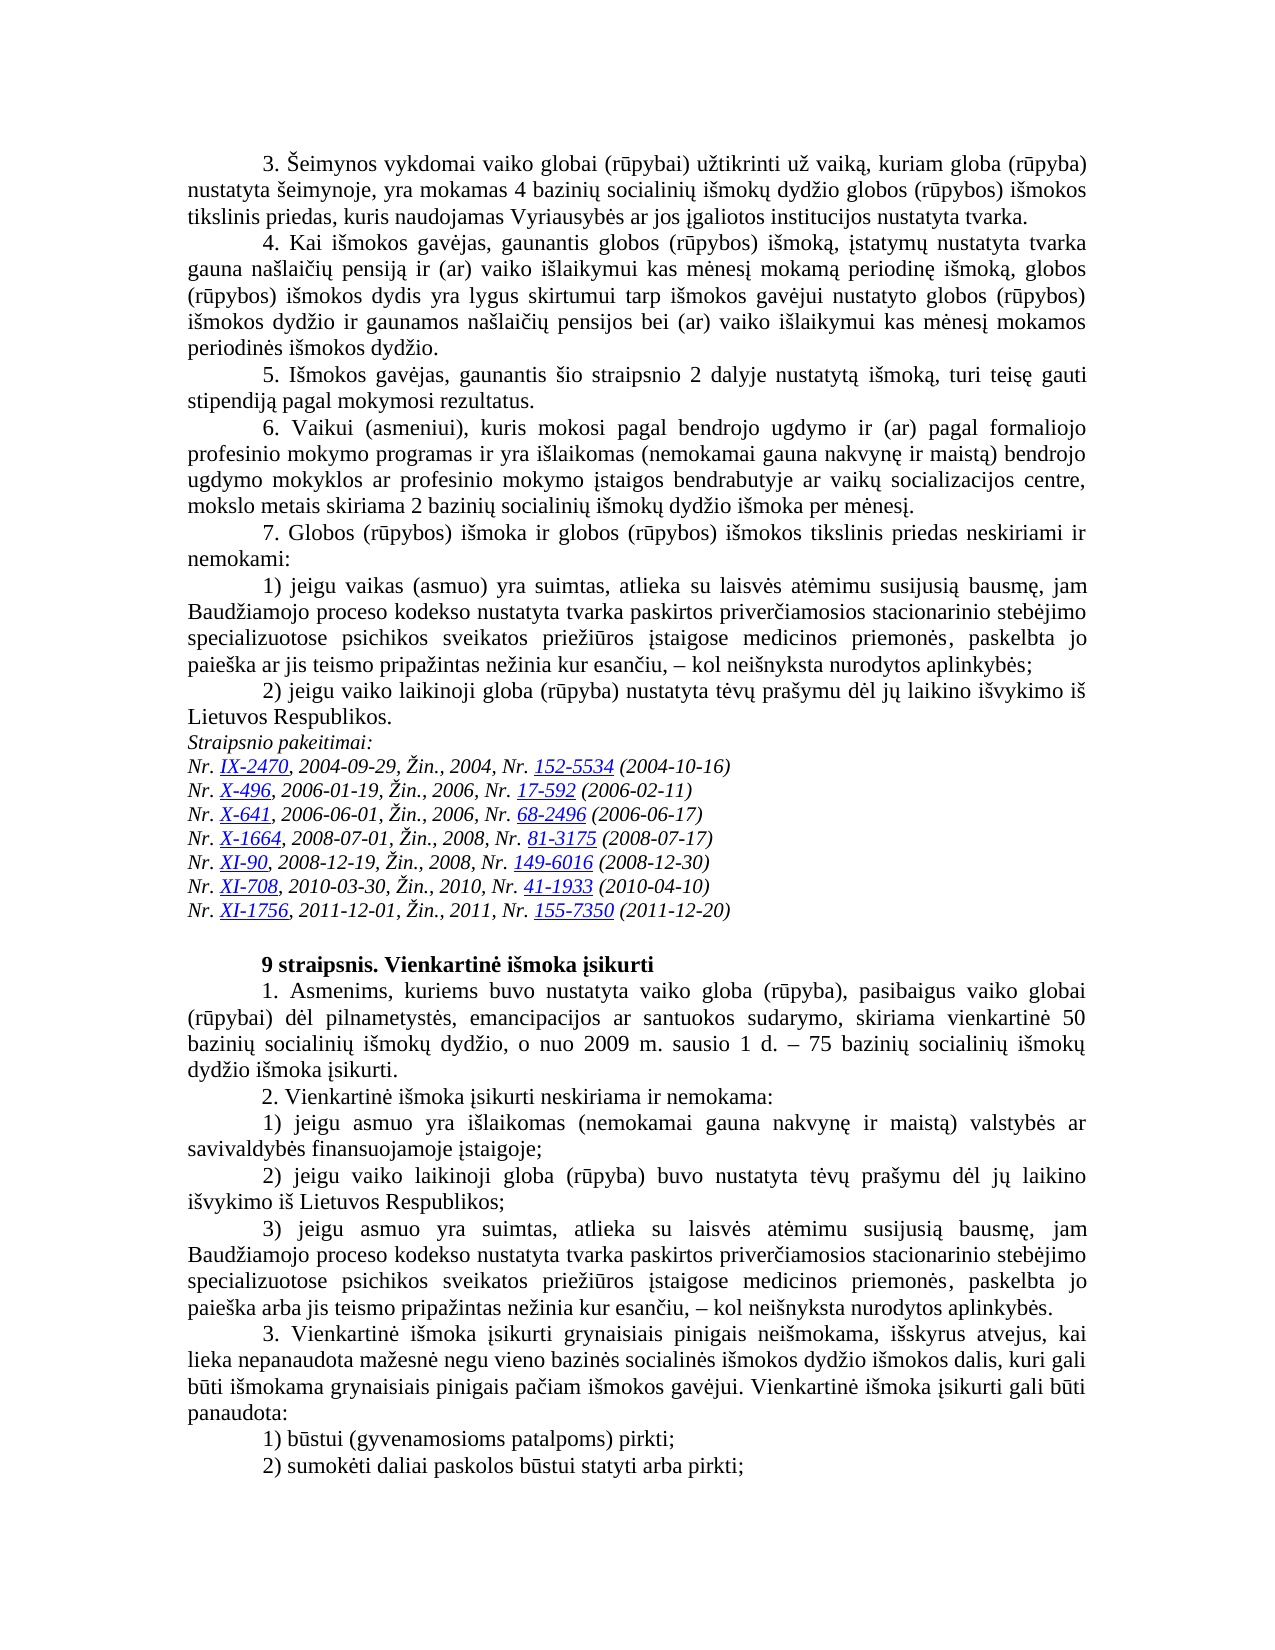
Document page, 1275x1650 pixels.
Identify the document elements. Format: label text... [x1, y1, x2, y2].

text Nr. X-641, 2006-06-01, Žin., 2006, Nr. 68-2496 (2006-06-17) [187, 802, 1087, 826]
text Nr. X-1664, 2008-07-01, Žin., 2008, Nr. 81-3175 (2008-07-17) [187, 826, 1087, 850]
text 9 straipsnis. Vienkartinė išmoka įsikurti [187, 951, 1087, 977]
text 7. Globos (rūpybos) išmoka ir globos (rūpybos) išmokos tikslinis priedas neskiriami ir nemokami: [187, 519, 1087, 572]
text Nr. XI-90, 2008-12-19, Žin., 2008, Nr. 149-6016 (2008-12-30) [187, 850, 1087, 874]
text 6. Vaikui (asmeniui), kuris mokosi pagal bendrojo ugdymo ir (ar) pagal formaliojo profesinio mokymo programas ir yra išlaikomas (nemokamai gauna nakvynę ir maistą) bendrojo ugdymo mokyklos ar profesinio mokymo įstaigos bendrabutyje ar vaikų socializacijos centre, mokslo metais skiriama 2 bazinių socialinių išmokų dydžio išmoka per mėnesį. [187, 413, 1087, 519]
text Nr. XI-708, 2010-03-30, Žin., 2010, Nr. 41-1933 (2010-04-10) [187, 874, 1087, 898]
text 2. Vienkartinė išmoka įsikurti neskiriama ir nemokama: [187, 1083, 1087, 1109]
text 2) jeigu vaiko laikinoji globa (rūpyba) nustatyta tėvų prašymu dėl jų laikino išvykimo iš Lietuvos Respublikos. [187, 677, 1087, 730]
text 3. Šeimynos vykdomai vaiko globai (rūpybai) užtikrinti už vaiką, kuriam globa (rūpyba) nustatyta šeimynoje, yra mokamas 4 bazinių socialinių išmokų dydžio globos (rūpybos) išmokos tikslinis priedas, kuris naudojamas Vyriausybės ar jos įgaliotos institucijos nustatyta tvarka. [187, 150, 1088, 229]
text 1) būstui (gyvenamosioms patalpoms) pirkti; [187, 1425, 1087, 1452]
text 1. Asmenims, kuriems buvo nustatyta vaiko globa (rūpyba), pasibaigus vaiko globai (rūpybai) dėl pilnametystės, emancipacijos ar santuokos sudarymo, skiriama vienkartinė 50 bazinių socialinių išmokų dydžio, o nuo 2009 m. sausio 1 d. – 75 bazinių socialinių išmokų dydžio išmoka įsikurti. [187, 977, 1087, 1083]
text Straipsnio pakeitimai: [187, 730, 1087, 754]
text 1) jeigu vaikas (asmuo) yra suimtas, atlieka su laisvės atėmimu susijusią bausmę, jam Baudžiamojo proceso kodekso nustatyta tvarka paskirtos priverčiamosios stacionarinio stebėjimo specializuotose psichikos sveikatos priežiūros įstaigose medicinos priemonės, paskelbta jo paieška ar jis teismo pripažintas nežinia kur esančiu, – kol neišnyksta nurodytos aplinkybės; [187, 572, 1087, 677]
text 4. Kai išmokos gavėjas, gaunantis globos (rūpybos) išmoką, įstatymų nustatyta tvarka gauna našlaičių pensiją ir (ar) vaiko išlaikymui kas mėnesį mokamą periodinę išmoką, globos (rūpybos) išmokos dydis yra lygus skirtumui tarp išmokos gavėjui nustatyto globos (rūpybos) išmokos dydžio ir gaunamos našlaičių pensijos bei (ar) vaiko išlaikymui kas mėnesį mokamos periodinės išmokos dydžio. [187, 229, 1087, 361]
text Nr. XI-1756, 2011-12-01, Žin., 2011, Nr. 155-7350 (2011-12-20) [187, 898, 1087, 922]
text Nr. IX-2470, 2004-09-29, Žin., 2004, Nr. 152-5534 (2004-10-16) [187, 754, 1087, 778]
text Nr. X-496, 2006-01-19, Žin., 2006, Nr. 17-592 (2006-02-11) [187, 778, 1087, 802]
text 3) jeigu asmuo yra suimtas, atlieka su laisvės atėmimu susijusią bausmę, jam Baudžiamojo proceso kodekso nustatyta tvarka paskirtos priverčiamosios stacionarinio stebėjimo specializuotose psichikos sveikatos priežiūros įstaigose medicinos priemonės, paskelbta jo paieška arba jis teismo pripažintas nežinia kur esančiu, – kol neišnyksta nurodytos aplinkybės. [187, 1214, 1087, 1320]
text 5. Išmokos gavėjas, gaunantis šio straipsnio 2 dalyje nustatytą išmoką, turi teisę gauti stipendiją pagal mokymosi rezultatus. [187, 361, 1087, 413]
text 1) jeigu asmuo yra išlaikomas (nemokamai gauna nakvynę ir maistą) valstybės ar savivaldybės finansuojamoje įstaigoje; [187, 1109, 1087, 1162]
text 3. Vienkartinė išmoka įsikurti grynaisiais pinigais neišmokama, išskyrus atvejus, kai lieka nepanaudota mažesnė negu vieno bazinės socialinės išmokos dydžio išmokos dalis, kuri gali būti išmokama grynaisiais pinigais pačiam išmokos gavėjui. Vienkartinė išmoka įsikurti gali būti panaudota: [187, 1320, 1087, 1425]
text 2) jeigu vaiko laikinoji globa (rūpyba) buvo nustatyta tėvų prašymu dėl jų laikino išvykimo iš Lietuvos Respublikos; [187, 1162, 1087, 1214]
text 2) sumokėti daliai paskolos būstui statyti arba pirkti; [187, 1452, 1087, 1478]
